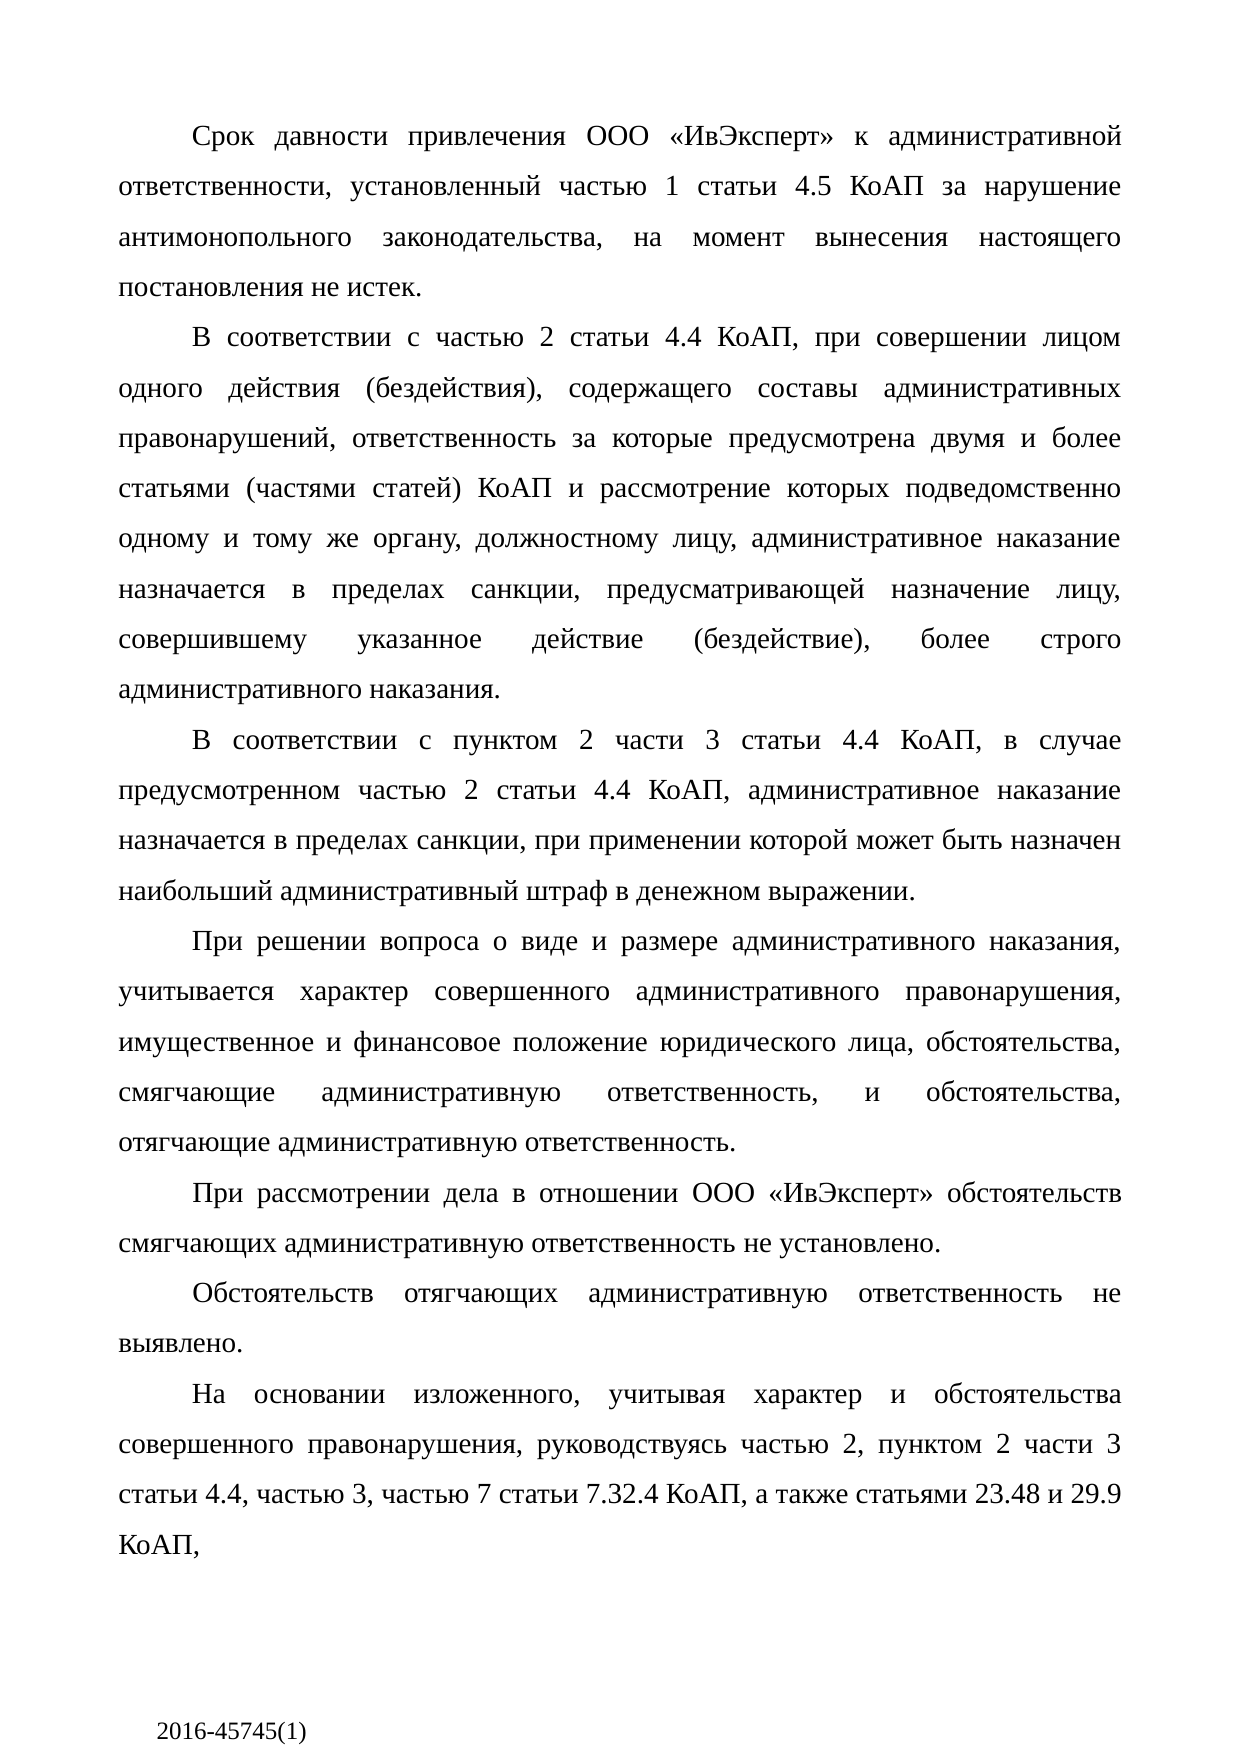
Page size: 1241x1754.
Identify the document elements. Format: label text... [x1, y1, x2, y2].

text В соответствии с частью 2 статьи 4.4 КоАП, при совершении лицом одного действия (бездействия), содержащего составы административных правонарушений, ответственность за которые предусмотрена двумя и более статьями (частями статей) КоАП и рассмотрение которых подведомственно одному и тому же органу, должностному лицу, административное наказание назначается в пределах санкции, предусматривающей назначение лицу, совершившему указанное действие (бездействие), более строго административного наказания. [118, 319, 1122, 705]
text Обстоятельств отягчающих административную ответственность не выявлено. [118, 1275, 1122, 1359]
text При рассмотрении дела в отношении ООО «ИвЭксперт» обстоятельств смягчающих административную ответственность не установлено. [118, 1175, 1122, 1258]
text При решении вопроса о виде и размере административного наказания, учитывается характер совершенного административного правонарушения, имущественное и финансовое положение юридического лица, обстоятельства, смягчающие административную ответственность, и обстоятельства, отягчающие административную ответственность. [118, 923, 1122, 1158]
text Срок давности привлечения ООО «ИвЭксперт» к административной ответственности, установленный частью 1 статьи 4.5 КоАП за нарушение антимонопольного законодательства, на момент вынесения настоящего постановления не истек. [118, 118, 1122, 303]
text На основании изложенного, учитывая характер и обстоятельства совершенного правонарушения, руководствуясь частью 2, пунктом 2 части 3 статьи 4.4, частью 3, частью 7 статьи 7.32.4 КоАП, а также статьями 23.48 и 29.9 КоАП, [118, 1376, 1122, 1560]
text В соответствии с пунктом 2 части 3 статьи 4.4 КоАП, в случае предусмотренном частью 2 статьи 4.4 КоАП, административное наказание назначается в пределах санкции, при применении которой может быть назначен наибольший административный штраф в денежном выражении. [118, 722, 1122, 906]
